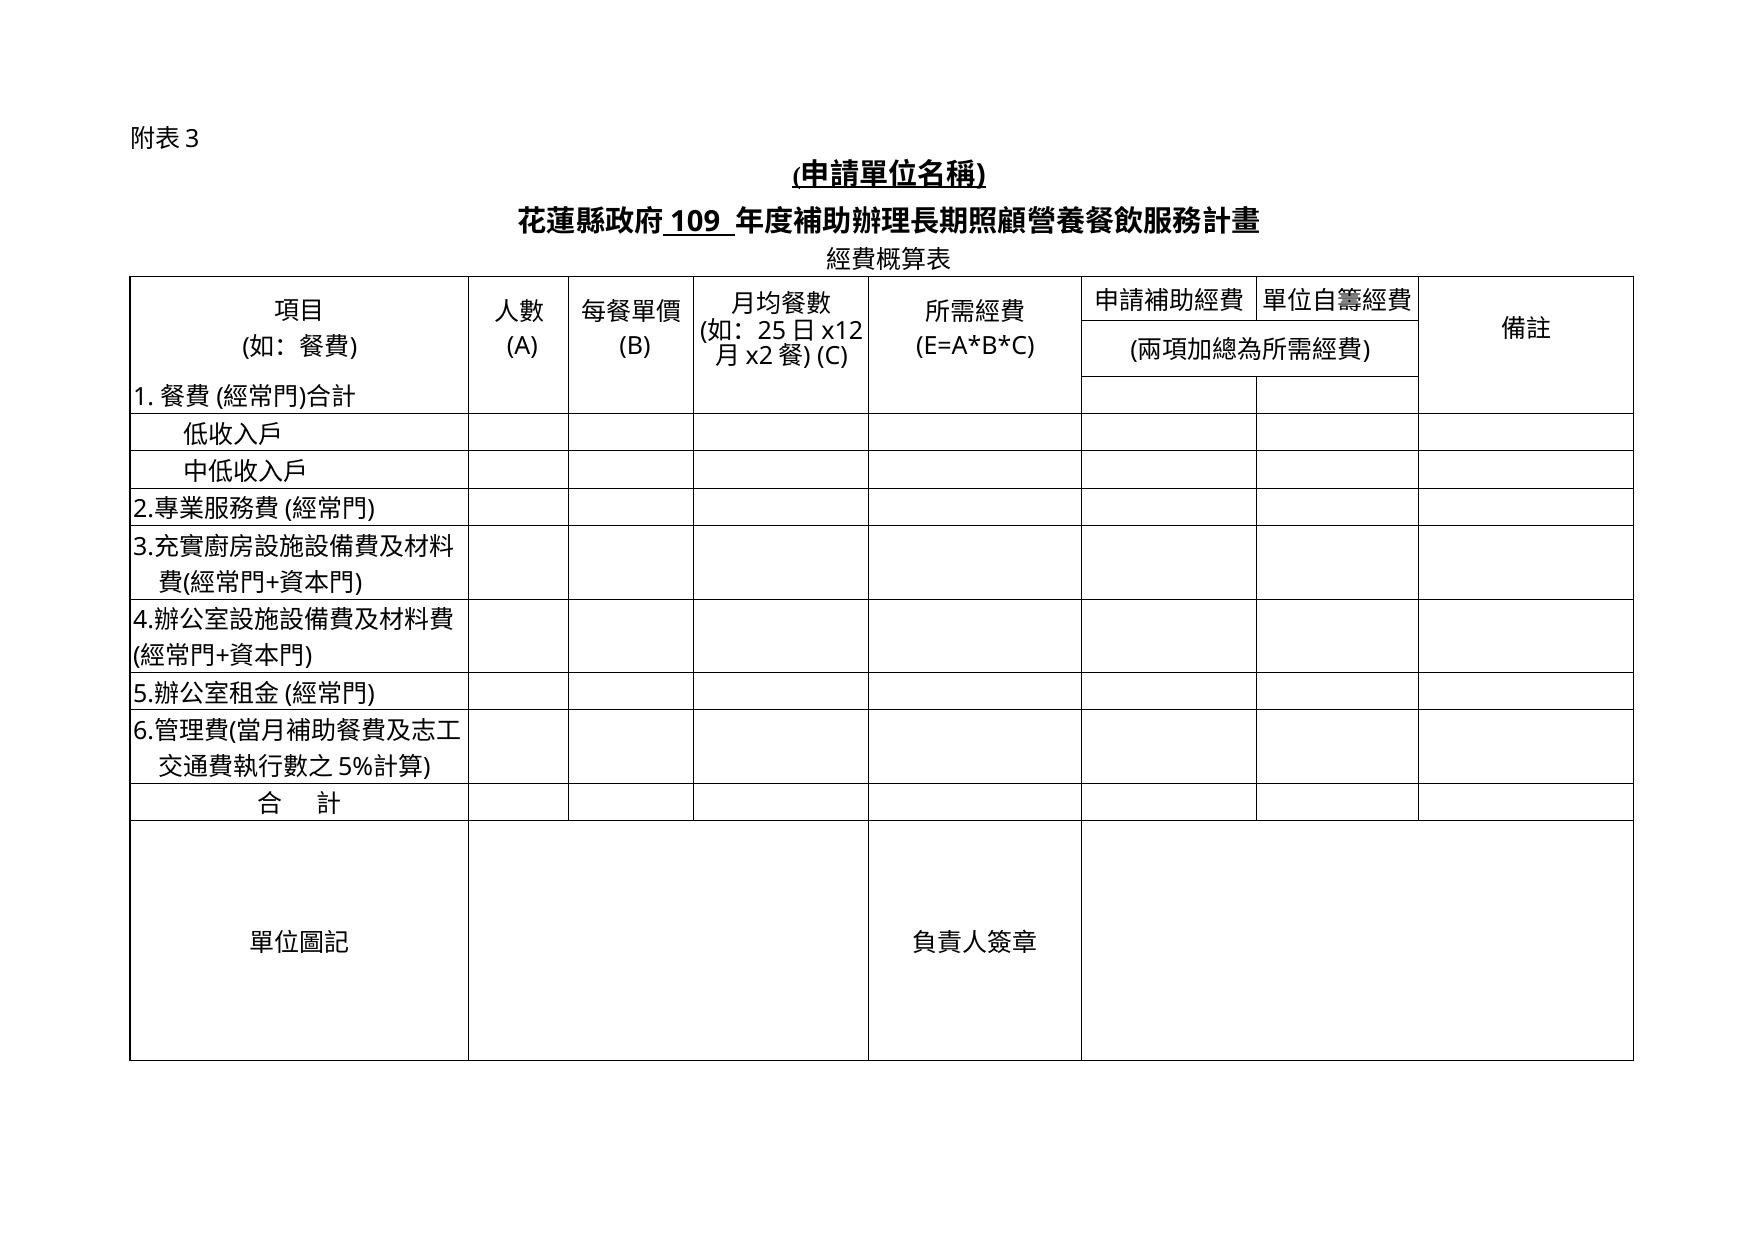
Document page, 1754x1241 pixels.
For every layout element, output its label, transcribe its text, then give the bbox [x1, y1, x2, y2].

table_cell [1419, 451, 1633, 488]
table_cell [1257, 710, 1418, 783]
table_header 項目 (如：餐費) [131, 277, 468, 376]
table_cell [1419, 526, 1633, 598]
table_cell [1257, 673, 1418, 709]
table_cell [469, 451, 568, 488]
table_cell [469, 600, 568, 672]
table_cell [869, 710, 1081, 783]
table_cell 4.辦公室設施設備費及材料費(經常門+資本門) [131, 600, 468, 672]
table_cell [469, 489, 568, 525]
text 附表3 [130, 118, 1648, 154]
table_cell [1082, 673, 1256, 709]
table_cell [869, 489, 1081, 525]
table_cell [1082, 451, 1256, 488]
table_cell [569, 376, 693, 413]
table_cell [1082, 784, 1256, 820]
table_cell 單位圖記 [131, 821, 468, 1060]
table_cell [1419, 600, 1633, 672]
table_cell 6.管理費(當月補助餐費及志工交通費執行數之5%計算) [131, 710, 468, 783]
table_header 人數 (A) [469, 277, 568, 376]
table_cell 2.專業服務費 (經常門) [131, 489, 468, 525]
table_cell 低收入戶 [131, 414, 468, 450]
text (申請單位名稱) [130, 154, 1648, 192]
table_cell [1257, 377, 1418, 413]
table_header 所需經費 (E=A*B*C) [869, 277, 1081, 376]
table_cell [694, 526, 868, 598]
table_cell [569, 710, 693, 783]
table_cell [469, 673, 568, 709]
table_cell [1257, 489, 1418, 525]
table_cell [569, 784, 693, 820]
table_cell [1257, 451, 1418, 488]
table_cell [694, 489, 868, 525]
table_cell [869, 451, 1081, 488]
table_cell [1257, 526, 1418, 598]
table_cell [1419, 376, 1633, 413]
table_cell (兩項加總為所需經費) [1082, 321, 1418, 376]
table_cell [694, 376, 868, 413]
table_cell [1082, 526, 1256, 598]
table_cell [694, 600, 868, 672]
table_cell [694, 710, 868, 783]
table_cell [869, 526, 1081, 598]
table_cell [469, 526, 568, 598]
table_cell [469, 376, 568, 413]
table_cell [869, 414, 1081, 450]
table_cell [694, 673, 868, 709]
table_cell [469, 710, 568, 783]
table_cell [869, 376, 1081, 413]
table_cell [1082, 489, 1256, 525]
table_header 備註 [1419, 277, 1633, 376]
table_header 每餐單價 (B) [569, 277, 693, 376]
table_cell [1082, 414, 1256, 450]
table_cell [694, 414, 868, 450]
table_cell [569, 600, 693, 672]
table_cell [1419, 710, 1633, 783]
table_cell [469, 784, 568, 820]
table_header 申請補助經費 [1082, 277, 1256, 319]
table_cell [869, 600, 1081, 672]
table_cell [1419, 414, 1633, 450]
table_header 單位自籌經費 [1257, 277, 1418, 319]
table_cell 5.辦公室租金 (經常門) [131, 673, 468, 709]
table_cell [1082, 600, 1256, 672]
table_cell [1082, 710, 1256, 783]
table_cell 1. 餐費 (經常門)合計 [131, 376, 468, 413]
table_cell [694, 451, 868, 488]
table_cell [1082, 377, 1256, 413]
table_cell [869, 673, 1081, 709]
table_cell [569, 414, 693, 450]
table_cell [1257, 414, 1418, 450]
table_header 月均餐數 (如：25日x12月x2餐) (C) [694, 277, 868, 376]
table_cell [1419, 489, 1633, 525]
table_cell [1419, 784, 1633, 820]
table_cell [869, 784, 1081, 820]
table_cell [569, 489, 693, 525]
table_cell [1257, 784, 1418, 820]
table_cell 負責人簽章 [869, 821, 1081, 1060]
table_cell 中低收入戶 [131, 451, 468, 488]
table_cell [469, 821, 868, 1060]
table_cell [1082, 821, 1633, 1060]
table_cell [694, 784, 868, 820]
table_cell [1257, 600, 1418, 672]
table_cell [469, 414, 568, 450]
text 經費概算表 [130, 239, 1648, 276]
text 花蓮縣政府 109 年度補助辦理長期照顧營養餐飲服務計畫 [130, 201, 1648, 239]
table_cell [1419, 673, 1633, 709]
table_cell [569, 673, 693, 709]
table_cell 3.充實廚房設施設備費及材料費(經常門+資本門) [131, 526, 468, 598]
table_cell [569, 451, 693, 488]
table_cell 合 計 [131, 784, 468, 820]
table_cell [569, 526, 693, 598]
